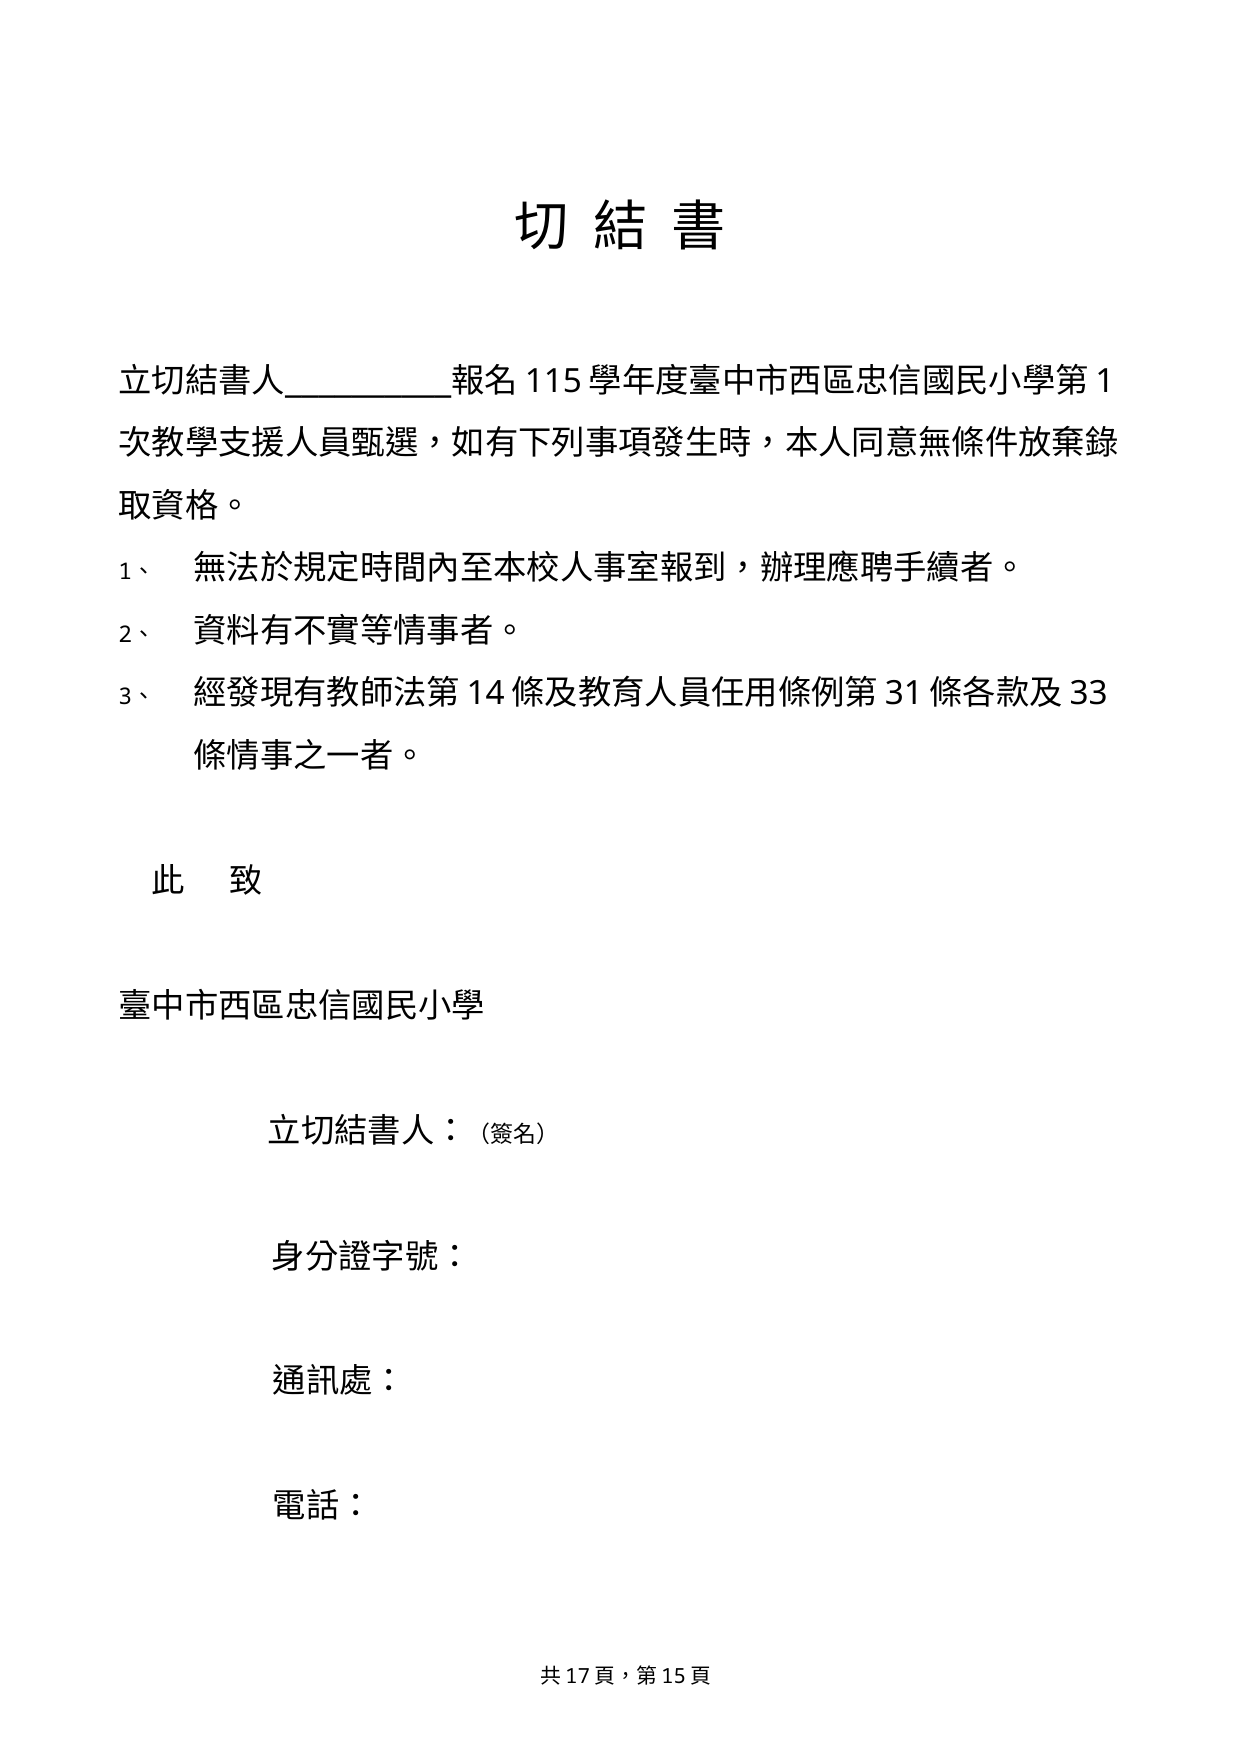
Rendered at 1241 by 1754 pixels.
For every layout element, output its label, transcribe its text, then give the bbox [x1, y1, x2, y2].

text 切 結 書 [118, 148, 1122, 273]
text 臺中市西區忠信國民小學 [118, 961, 1122, 1023]
text 此 致 [118, 836, 1122, 898]
text 身分證字號： [118, 1211, 1122, 1273]
list 無法於規定時間內至本校人事室報到，辦理應聘手續者。 [118, 523, 1122, 586]
text 電話： [118, 1461, 1122, 1523]
list 經發現有教師法第14條及教育人員任用條例第31條各款及33條情事之一者。 [118, 648, 1122, 773]
list 資料有不實等情事者。 [118, 586, 1122, 648]
text 通訊處： [118, 1336, 1122, 1398]
text 立切結書人：（簽名） [118, 1086, 1122, 1148]
text 立切結書人__________報名115學年度臺中市西區忠信國民小學第1次教學支援人員甄選，如有下列事項發生時，本人同意無條件放棄錄取資格。 [118, 336, 1122, 523]
